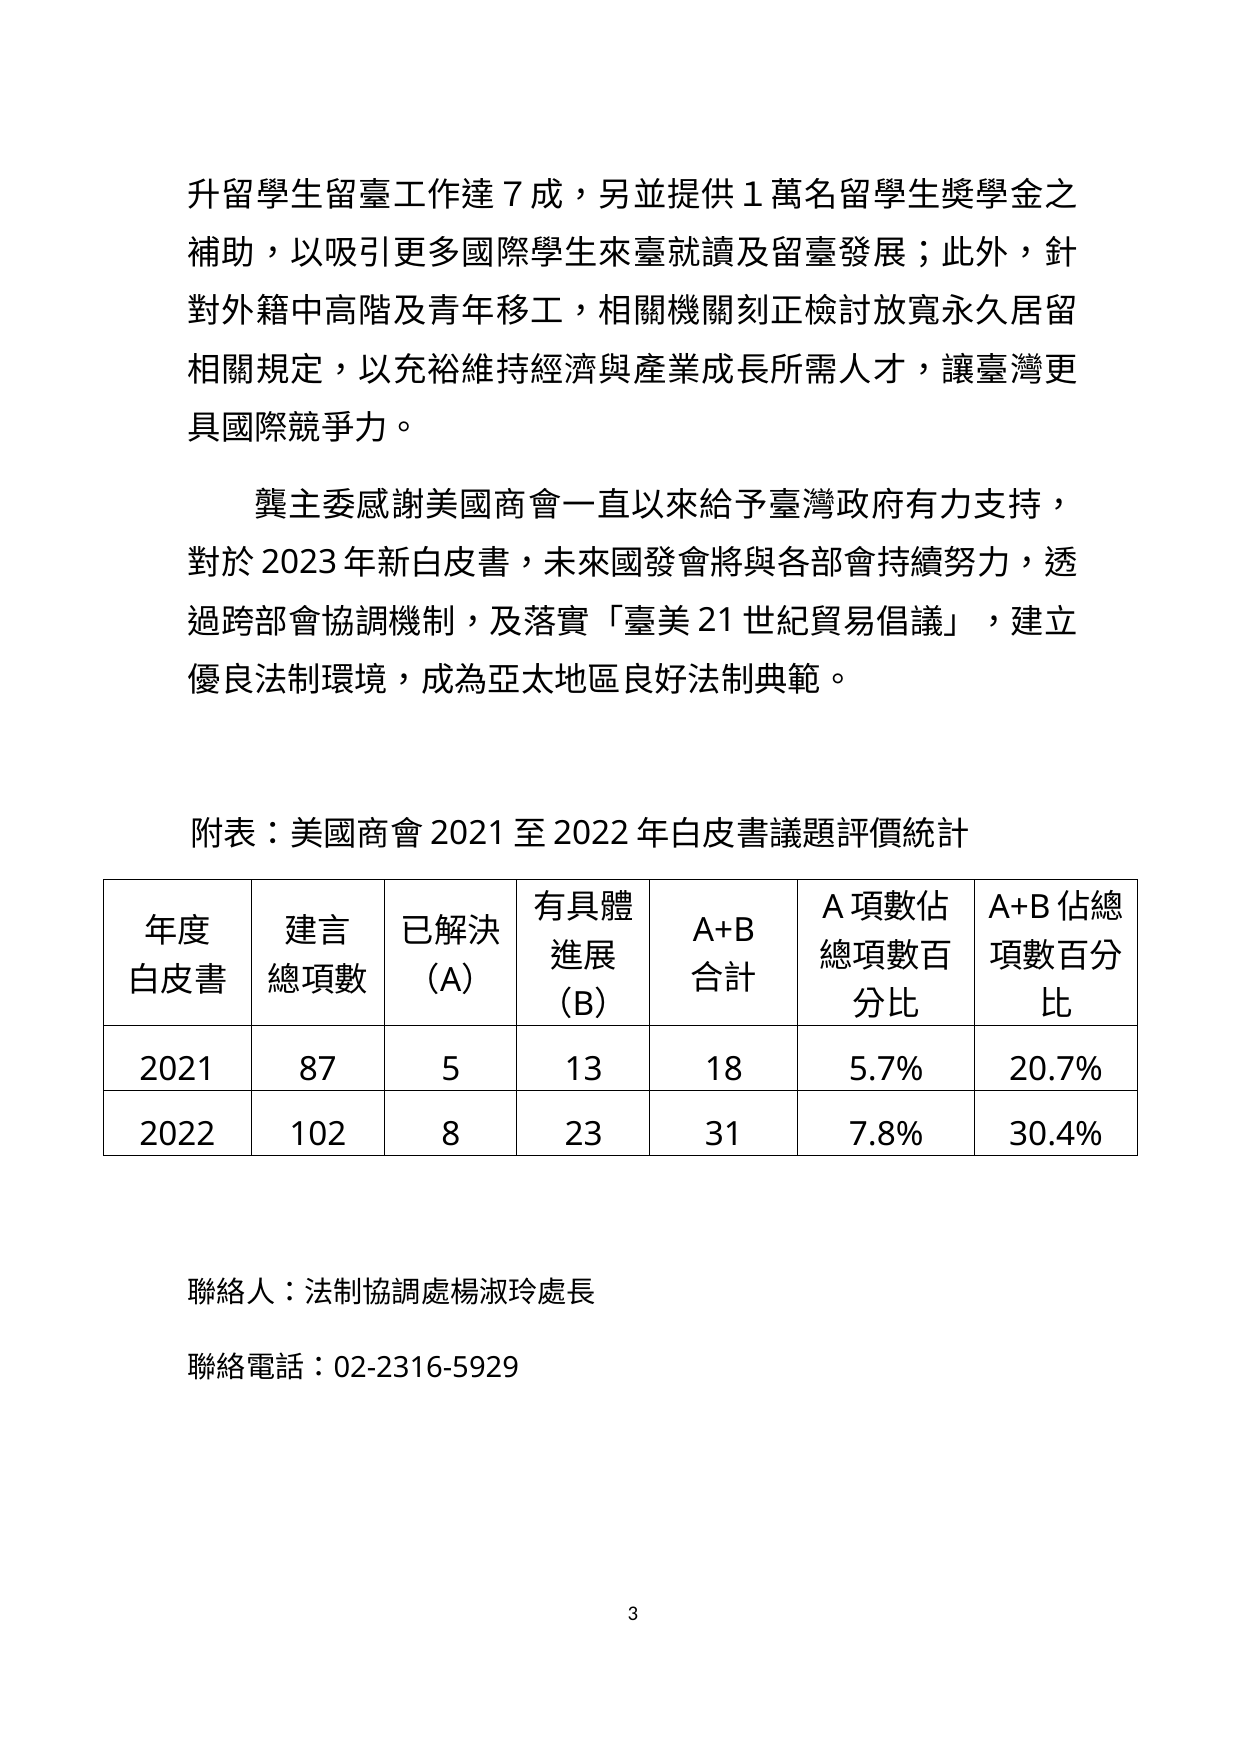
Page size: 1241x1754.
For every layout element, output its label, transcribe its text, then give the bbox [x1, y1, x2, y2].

text 升留學生留臺工作達７成，另並提供１萬名留學生奬學金之補助，以吸引更多國際學生來臺就讀及留臺發展；此外，針對外籍中高階及青年移工，相關機關刻正檢討放寬永久居留相關規定，以充裕維持經濟與產業成長所需人才，讓臺灣更具國際競爭力。 [187, 162, 1078, 454]
table_cell 102 [252, 1091, 384, 1155]
table_cell 7.8% [798, 1091, 974, 1155]
table_cell 5.7% [798, 1026, 974, 1090]
table_cell 23 [517, 1091, 649, 1155]
table_cell 87 [252, 1026, 384, 1090]
table_cell 31 [650, 1091, 797, 1155]
table_header 有具體進展（B） [517, 880, 649, 1025]
table_cell 5 [385, 1026, 516, 1090]
text 龔主委感謝美國商會一直以來給予臺灣政府有力支持，對於2023年新白皮書，未來國發會將與各部會持續努力，透過跨部會協調機制，及落實「臺美21世紀貿易倡議」，建立優良法制環境，成為亞太地區良好法制典範。 [187, 473, 1078, 706]
table_header A+B 合計 [650, 880, 797, 1025]
table_cell 18 [650, 1026, 797, 1090]
table_cell 20.7% [975, 1026, 1137, 1090]
text 聯絡電話：02-2316-5929 [187, 1327, 1069, 1402]
table_cell 8 [385, 1091, 516, 1155]
text 附表：美國商會2021至2022年白皮書議題評價統計 [173, 802, 1078, 860]
table_cell 30.4% [975, 1091, 1137, 1155]
table_header 已解決 （A） [385, 880, 516, 1025]
table_header 建言 總項數 [252, 880, 384, 1025]
table_cell 13 [517, 1026, 649, 1090]
table_header 年度 白皮書 [104, 880, 251, 1025]
table_cell 2022 [104, 1091, 251, 1155]
table_cell 2021 [104, 1026, 251, 1090]
text 聯絡人：法制協調處楊淑玲處長 [187, 1252, 1069, 1327]
table_header A+B佔總項數百分比 [975, 880, 1137, 1025]
table_header A項數佔總項數百分比 [798, 880, 974, 1025]
